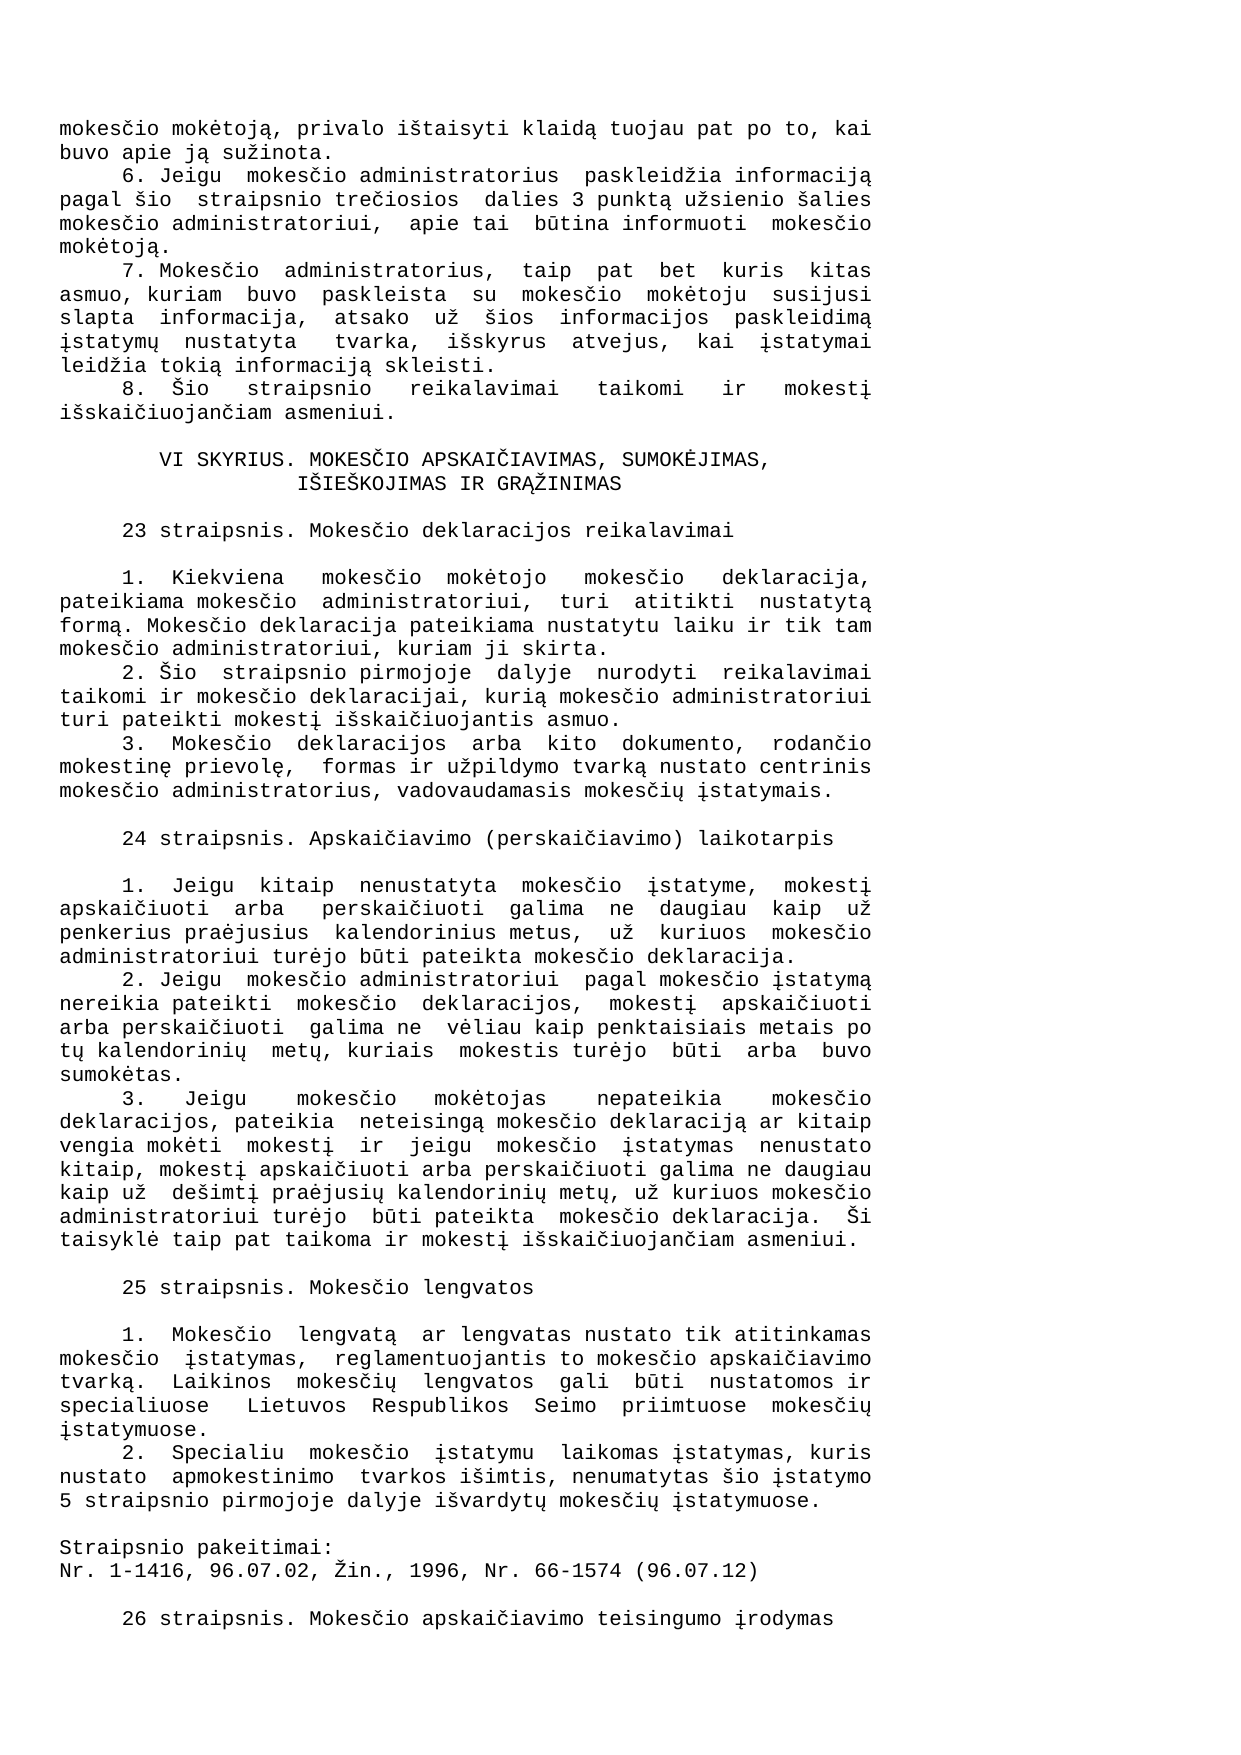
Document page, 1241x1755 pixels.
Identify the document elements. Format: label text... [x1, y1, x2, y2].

text 25 straipsnis. Mokesčio lengvatos [59, 1277, 1122, 1300]
text mokesčio administratorius, vadovaudamasis mokesčių įstatymais. [59, 780, 1122, 804]
text 7. Mokesčio administratorius, taip pat bet kuris kitas [59, 260, 1122, 284]
text mokestinę prievolę, formas ir užpildymo tvarką nustato centrinis [59, 757, 1122, 780]
text mokesčio administratoriui, apie tai būtina informuoti mokesčio [59, 213, 1122, 236]
text pagal šio straipsnio trečiosios dalies 3 punktą užsienio šalies [59, 189, 1122, 213]
text Straipsnio pakeitimai: [59, 1537, 1122, 1561]
text sumokėtas. [59, 1064, 1122, 1088]
text deklaracijos, pateikia neteisingą mokesčio deklaraciją ar kitaip [59, 1111, 1122, 1135]
text turi pateikti mokestį išskaičiuojantis asmuo. [59, 709, 1122, 733]
text 3. Mokesčio deklaracijos arba kito dokumento, rodančio [59, 733, 1122, 757]
text taisyklė taip pat taikoma ir mokestį išskaičiuojančiam asmeniui. [59, 1229, 1122, 1253]
text 2. Jeigu mokesčio administratoriui pagal mokesčio įstatymą [59, 969, 1122, 993]
text vengia mokėti mokestį ir jeigu mokesčio įstatymas nenustato [59, 1135, 1122, 1158]
text taikomi ir mokesčio deklaracijai, kurią mokesčio administratoriui [59, 686, 1122, 709]
text IŠIEŠKOJIMAS IR GRĄŽINIMAS [59, 473, 1122, 496]
text 2. Šio straipsnio pirmojoje dalyje nurodyti reikalavimai [59, 662, 1122, 686]
text 1. Mokesčio lengvatą ar lengvatas nustato tik atitinkamas [59, 1324, 1122, 1348]
text 5 straipsnio pirmojoje dalyje išvardytų mokesčių įstatymuose. [59, 1489, 1122, 1513]
text buvo apie ją sužinota. [59, 142, 1122, 165]
text administratoriui turėjo būti pateikta mokesčio deklaracija. Ši [59, 1206, 1122, 1229]
text 24 straipsnis. Apskaičiavimo (perskaičiavimo) laikotarpis [59, 827, 1122, 851]
text išskaičiuojančiam asmeniui. [59, 402, 1122, 426]
text 26 straipsnis. Mokesčio apskaičiavimo teisingumo įrodymas [59, 1608, 1122, 1631]
text Nr. 1-1416, 96.07.02, Žin., 1996, Nr. 66-1574 (96.07.12) [59, 1561, 1122, 1584]
text 1. Jeigu kitaip nenustatyta mokesčio įstatyme, mokestį [59, 875, 1122, 898]
text įstatymuose. [59, 1419, 1122, 1442]
text tvarką. Laikinos mokesčių lengvatos gali būti nustatomos ir [59, 1371, 1122, 1395]
text apskaičiuoti arba perskaičiuoti galima ne daugiau kaip už [59, 898, 1122, 922]
text nustato apmokestinimo tvarkos išimtis, nenumatytas šio įstatymo [59, 1466, 1122, 1489]
text specialiuose Lietuvos Respublikos Seimo priimtuose mokesčių [59, 1395, 1122, 1419]
text 23 straipsnis. Mokesčio deklaracijos reikalavimai [59, 520, 1122, 544]
text pateikiama mokesčio administratoriui, turi atitikti nustatytą [59, 591, 1122, 615]
text leidžia tokią informaciją skleisti. [59, 354, 1122, 378]
text 2. Specialiu mokesčio įstatymu laikomas įstatymas, kuris [59, 1442, 1122, 1466]
text mokesčio įstatymas, reglamentuojantis to mokesčio apskaičiavimo [59, 1348, 1122, 1371]
text mokesčio administratoriui, kuriam ji skirta. [59, 638, 1122, 662]
text asmuo, kuriam buvo paskleista su mokesčio mokėtoju susijusi [59, 284, 1122, 307]
text slapta informacija, atsako už šios informacijos paskleidimą [59, 307, 1122, 331]
text arba perskaičiuoti galima ne vėliau kaip penktaisiais metais po [59, 1017, 1122, 1040]
text 3. Jeigu mokesčio mokėtojas nepateikia mokesčio [59, 1088, 1122, 1111]
text 1. Kiekviena mokesčio mokėtojo mokesčio deklaracija, [59, 567, 1122, 591]
text mokėtoją. [59, 236, 1122, 260]
text nereikia pateikti mokesčio deklaracijos, mokestį apskaičiuoti [59, 993, 1122, 1017]
text tų kalendorinių metų, kuriais mokestis turėjo būti arba buvo [59, 1040, 1122, 1064]
text 6. Jeigu mokesčio administratorius paskleidžia informaciją [59, 165, 1122, 189]
text 8. Šio straipsnio reikalavimai taikomi ir mokestį [59, 378, 1122, 402]
text mokesčio mokėtoją, privalo ištaisyti klaidą tuojau pat po to, kai [59, 118, 1122, 142]
text kitaip, mokestį apskaičiuoti arba perskaičiuoti galima ne daugiau [59, 1158, 1122, 1182]
text VI SKYRIUS. MOKESČIO APSKAIČIAVIMAS, SUMOKĖJIMAS, [59, 449, 1122, 473]
text administratoriui turėjo būti pateikta mokesčio deklaracija. [59, 946, 1122, 969]
text kaip už dešimtį praėjusių kalendorinių metų, už kuriuos mokesčio [59, 1182, 1122, 1206]
text formą. Mokesčio deklaracija pateikiama nustatytu laiku ir tik tam [59, 615, 1122, 638]
text įstatymų nustatyta tvarka, išskyrus atvejus, kai įstatymai [59, 331, 1122, 354]
text penkerius praėjusius kalendorinius metus, už kuriuos mokesčio [59, 922, 1122, 946]
